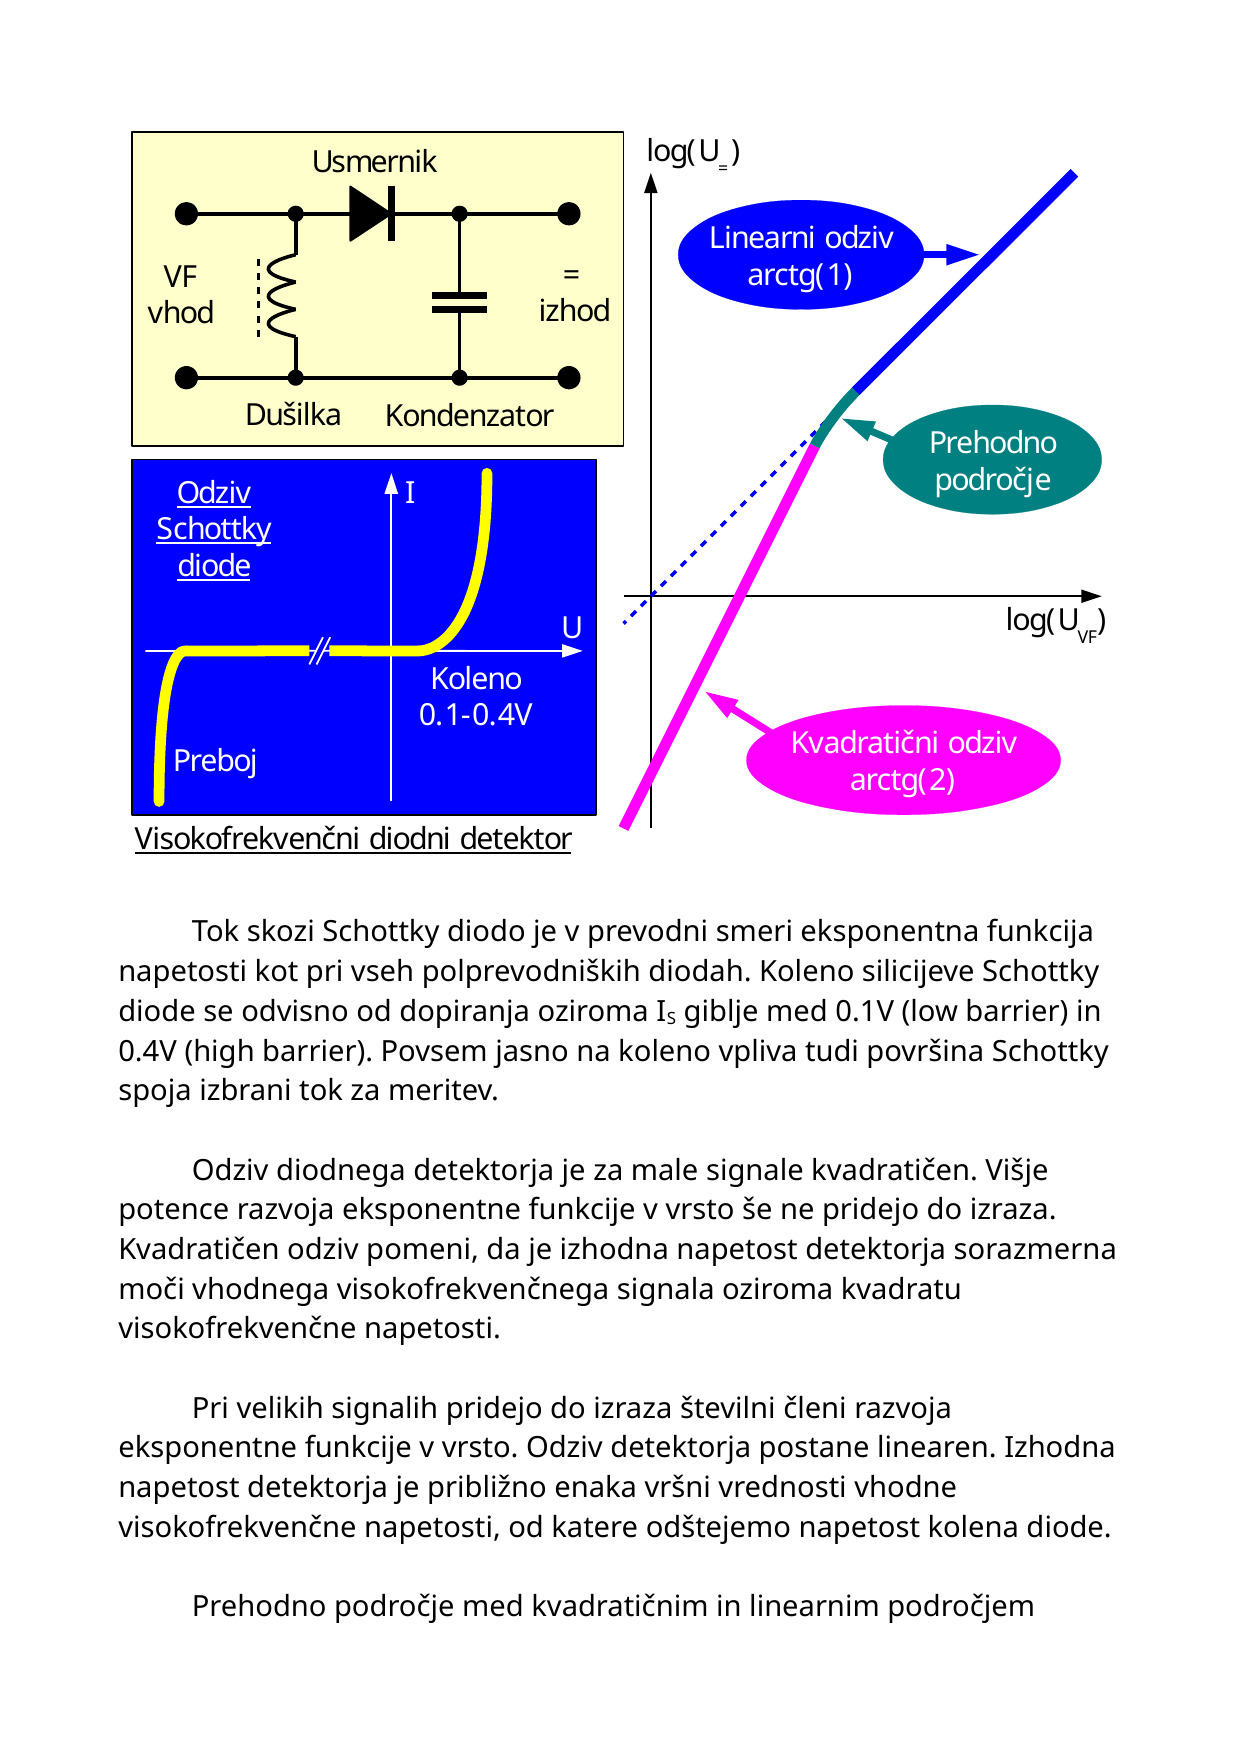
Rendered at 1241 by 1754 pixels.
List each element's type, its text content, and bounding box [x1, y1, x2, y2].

text Prehodno področje med kvadratičnim in linearnim področjem [118, 1585, 1122, 1625]
text Pri velikih signalih pridejo do izraza številni členi razvoja eksponentne funkcije v vrsto. Odziv detektorja postane linearen. Izhodna napetost detektorja je približno enaka vršni vrednosti vhodne visokofrekvenčne napetosti, od katere odštejemo napetost kolena diode. [118, 1387, 1122, 1546]
text Odziv diodnega detektorja je za male signale kvadratičen. Višje potence razvoja eksponentne funkcije v vrsto še ne pridejo do izraza. Kvadratičen odziv pomeni, da je izhodna napetost detektorja sorazmerna moči vhodnega visokofrekvenčnega signala oziroma kvadratu visokofrekvenčne napetosti. [118, 1149, 1122, 1347]
text Tok skozi Schottky diodo je v prevodni smeri eksponentna funkcija napetosti kot pri vseh polprevodniških diodah. Koleno silicijeve Schottky diode se odvisno od dopiranja oziroma IS giblje med 0.1V (low barrier) in 0.4V (high barrier). Povsem jasno na koleno vpliva tudi površina Schottky spoja izbrani tok za meritev. [118, 911, 1122, 1109]
